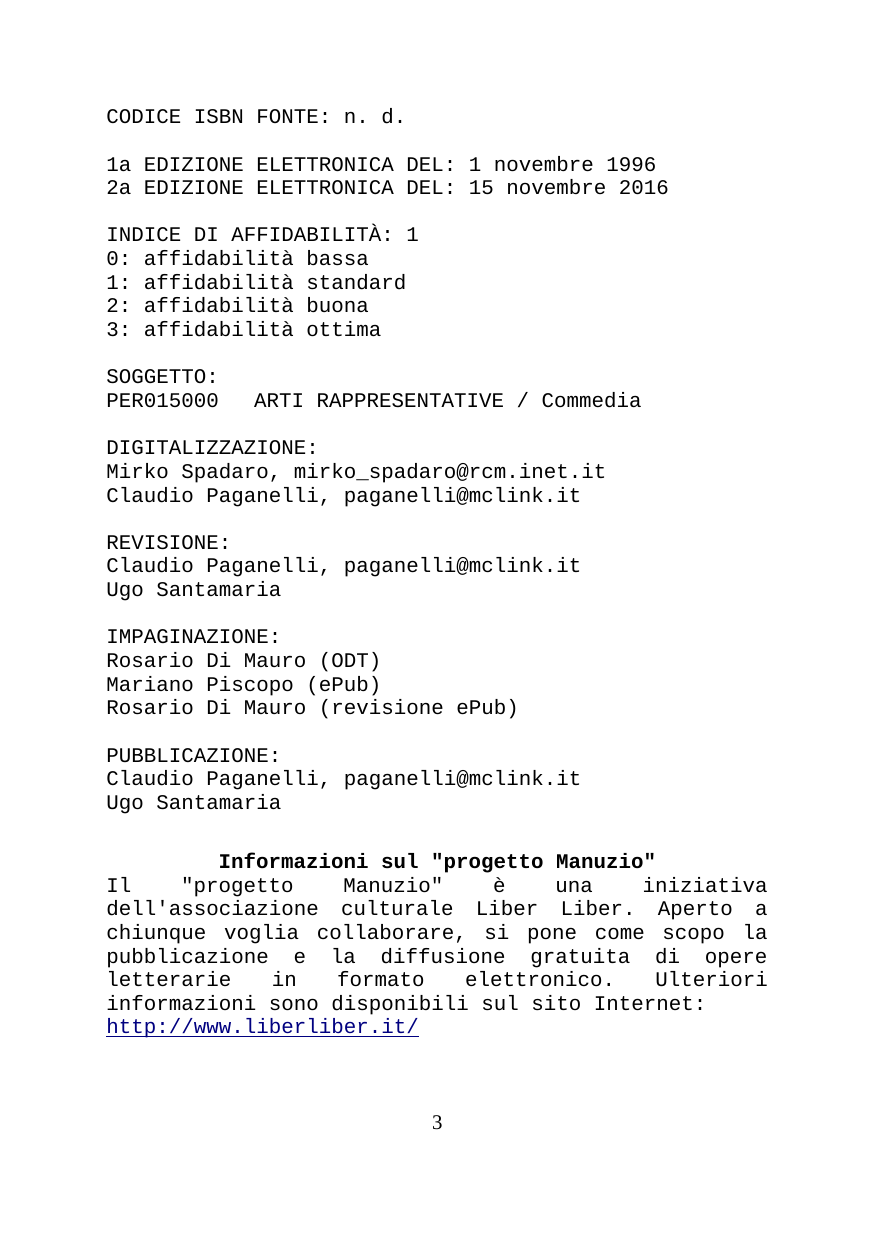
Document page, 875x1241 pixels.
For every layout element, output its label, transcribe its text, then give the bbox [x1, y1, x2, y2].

text 2: affidabilità buona [106, 295, 768, 319]
text 2a EDIZIONE ELETTRONICA DEL: 15 novembre 2016 [106, 177, 768, 201]
text Mariano Piscopo (ePub) [106, 674, 768, 697]
text Rosario Di Mauro (revisione ePub) [106, 697, 768, 721]
text 3: affidabilità ottima [106, 319, 768, 343]
text Rosario Di Mauro (ODT) [106, 650, 768, 674]
text Claudio Paganelli, paganelli@mclink.it [106, 484, 768, 508]
text Claudio Paganelli, paganelli@mclink.it [106, 768, 768, 792]
text PER015000 ARTI RAPPRESENTATIVE / Commedia [106, 390, 768, 414]
text http://www.liberliber.it/ [106, 1017, 768, 1040]
text DIGITALIZZAZIONE: [106, 437, 768, 461]
text Mirko Spadaro, mirko_spadaro@rcm.inet.it [106, 461, 768, 484]
text CODICE ISBN FONTE: n. d. [106, 106, 768, 130]
text Ugo Santamaria [106, 792, 768, 816]
text IMPAGINAZIONE: [106, 626, 768, 650]
text 0: affidabilità bassa [106, 248, 768, 272]
text Informazioni sul "progetto Manuzio" [106, 851, 768, 875]
text Ugo Santamaria [106, 579, 768, 603]
text 1a EDIZIONE ELETTRONICA DEL: 1 novembre 1996 [106, 153, 768, 177]
text SOGGETTO: [106, 366, 768, 390]
text 1: affidabilità standard [106, 272, 768, 295]
text INDICE DI AFFIDABILITÀ: 1 [106, 224, 768, 248]
text Claudio Paganelli, paganelli@mclink.it [106, 556, 768, 579]
text REVISIONE: [106, 532, 768, 556]
text Il "progetto Manuzio" è una iniziativa dell'associazione culturale Liber Liber. Aperto a chiunque voglia collaborare, si pone come scopo la pubblicazione e la diffusione gratuita di opere letterarie in formato elettronico. Ulteriori informazioni sono disponibili sul sito Internet: [106, 875, 768, 1017]
text PUBBLICAZIONE: [106, 745, 768, 768]
